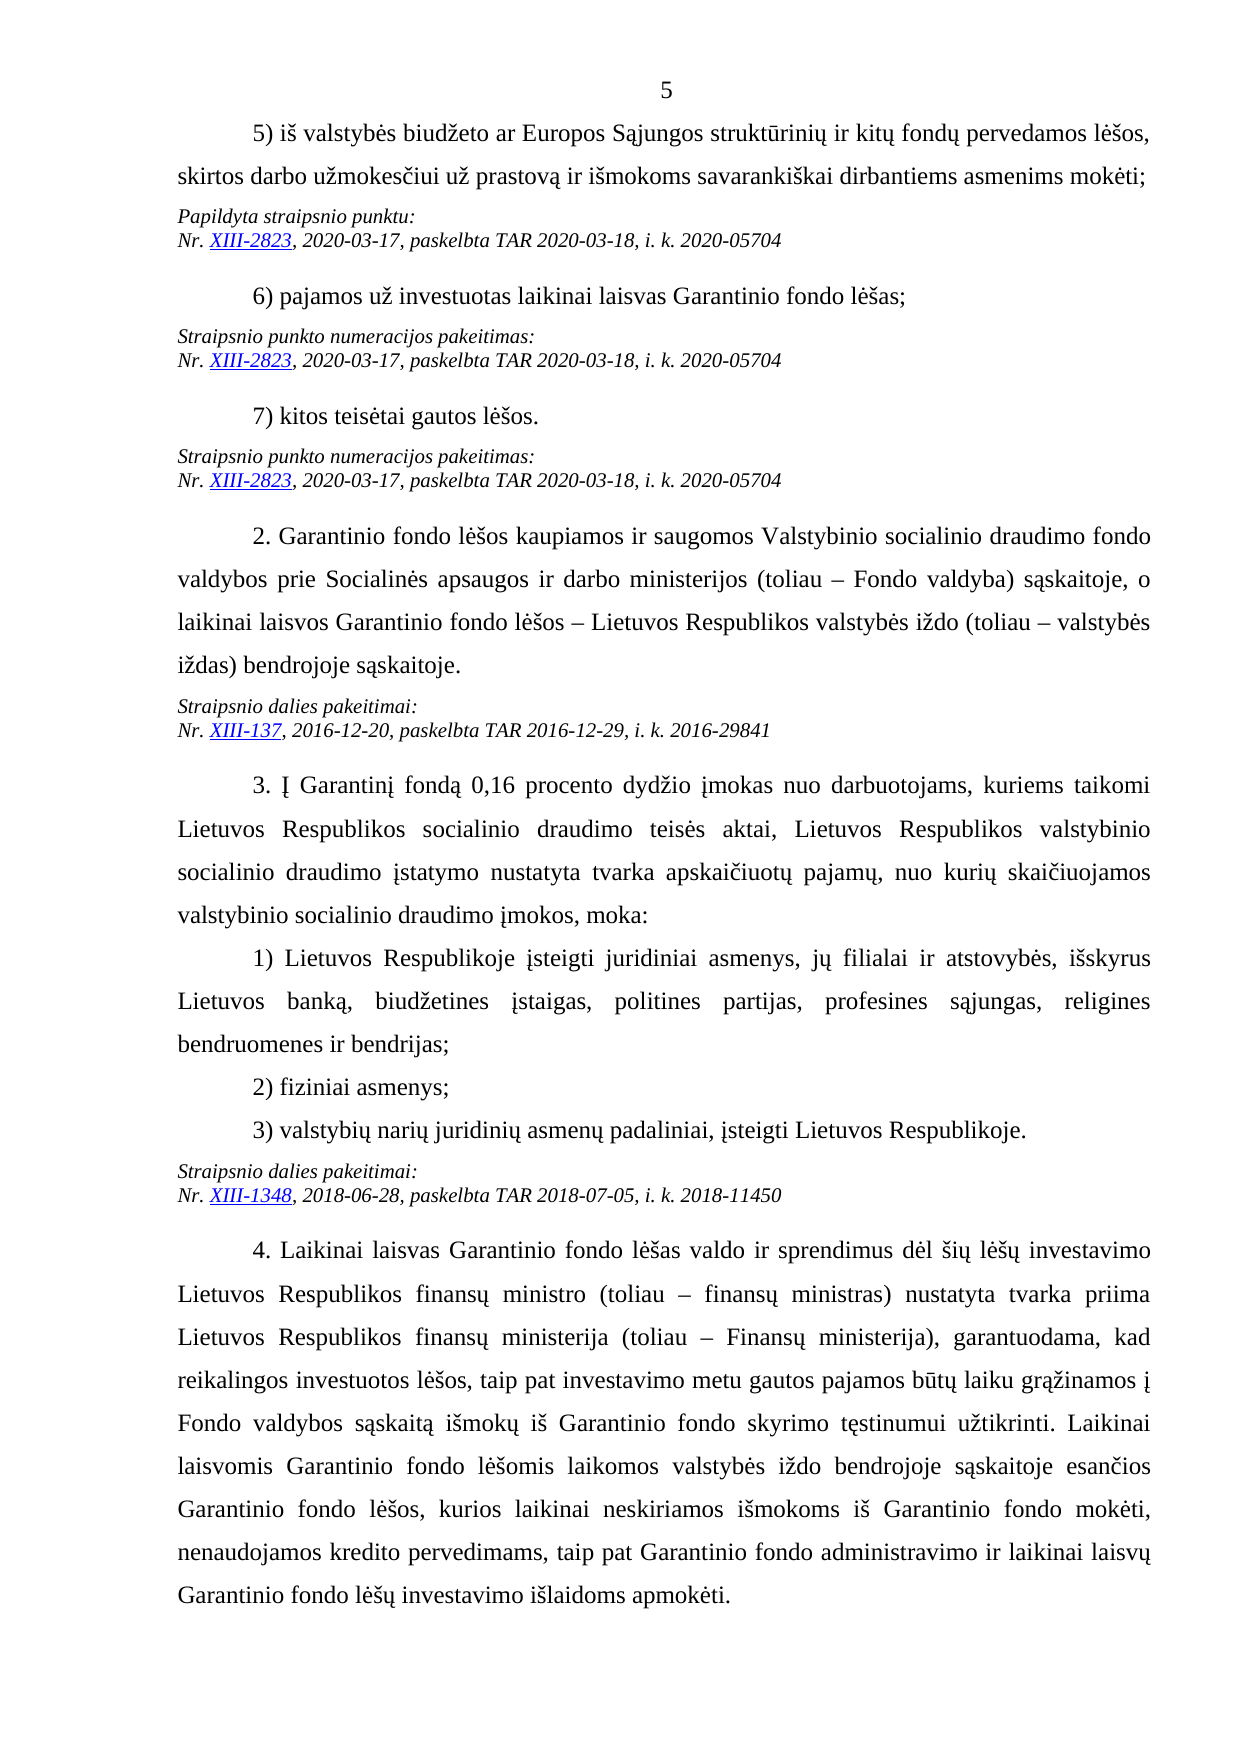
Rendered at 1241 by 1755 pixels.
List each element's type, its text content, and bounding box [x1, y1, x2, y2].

text Straipsnio dalies pakeitimai: [177, 1159, 1152, 1183]
text Straipsnio punkto numeracijos pakeitimas: [177, 444, 1152, 468]
text Straipsnio punkto numeracijos pakeitimas: [177, 324, 1152, 348]
text Nr. XIII-137, 2016-12-20, paskelbta TAR 2016-12-29, i. k. 2016-29841 [177, 718, 1152, 742]
text 2. Garantinio fondo lėšos kaupiamos ir saugomos Valstybinio socialinio draudimo fondo valdybos prie Socialinės apsaugos ir darbo ministerijos (toliau – Fondo valdyba) sąskaitoje, o laikinai laisvos Garantinio fondo lėšos – Lietuvos Respublikos valstybės iždo (toliau – valstybės iždas) bendrojoje sąskaitoje. [177, 521, 1152, 679]
text Nr. XIII-2823, 2020-03-17, paskelbta TAR 2020-03-18, i. k. 2020-05704 [177, 468, 1152, 492]
text 6) pajamos už investuotas laikinai laisvas Garantinio fondo lėšas; [177, 281, 1152, 310]
text Papildyta straipsnio punktu: [177, 204, 1152, 228]
text Straipsnio dalies pakeitimai: [177, 694, 1152, 718]
text Nr. XIII-2823, 2020-03-17, paskelbta TAR 2020-03-18, i. k. 2020-05704 [177, 348, 1152, 372]
text Nr. XIII-1348, 2018-06-28, paskelbta TAR 2018-07-05, i. k. 2018-11450 [177, 1183, 1152, 1207]
text 4. Laikinai laisvas Garantinio fondo lėšas valdo ir sprendimus dėl šių lėšų investavimo Lietuvos Respublikos finansų ministro (toliau – finansų ministras) nustatyta tvarka priima Lietuvos Respublikos finansų ministerija (toliau – Finansų ministerija), garantuodama, kad reikalingos investuotos lėšos, taip pat investavimo metu gautos pajamos būtų laiku grąžinamos į Fondo valdybos sąskaitą išmokų iš Garantinio fondo skyrimo tęstinumui užtikrinti. Laikinai laisvomis Garantinio fondo lėšomis laikomos valstybės iždo bendrojoje sąskaitoje esančios Garantinio fondo lėšos, kurios laikinai neskiriamos išmokoms iš Garantinio fondo mokėti, nenaudojamos kredito pervedimams, taip pat Garantinio fondo administravimo ir laikinai laisvų Garantinio fondo lėšų investavimo išlaidoms apmokėti. [177, 1236, 1152, 1609]
text 3) valstybių narių juridinių asmenų padaliniai, įsteigti Lietuvos Respublikoje. [177, 1116, 1152, 1144]
text 7) kitos teisėtai gautos lėšos. [177, 401, 1152, 430]
text Nr. XIII-2823, 2020-03-17, paskelbta TAR 2020-03-18, i. k. 2020-05704 [177, 228, 1152, 252]
text 3. Į Garantinį fondą 0,16 procento dydžio įmokas nuo darbuotojams, kuriems taikomi Lietuvos Respublikos socialinio draudimo teisės aktai, Lietuvos Respublikos valstybinio socialinio draudimo įstatymo nustatyta tvarka apskaičiuotų pajamų, nuo kurių skaičiuojamos valstybinio socialinio draudimo įmokos, moka: [177, 771, 1152, 929]
text 1) Lietuvos Respublikoje įsteigti juridiniai asmenys, jų filialai ir atstovybės, išskyrus Lietuvos banką, biudžetines įstaigas, politines partijas, profesines sąjungas, religines bendruomenes ir bendrijas; [177, 943, 1152, 1058]
text 2) fiziniai asmenys; [177, 1072, 1152, 1101]
text 5) iš valstybės biudžeto ar Europos Sąjungos struktūrinių ir kitų fondų pervedamos lėšos, skirtos darbo užmokesčiui už prastovą ir išmokoms savarankiškai dirbantiems asmenims mokėti; [177, 118, 1152, 190]
